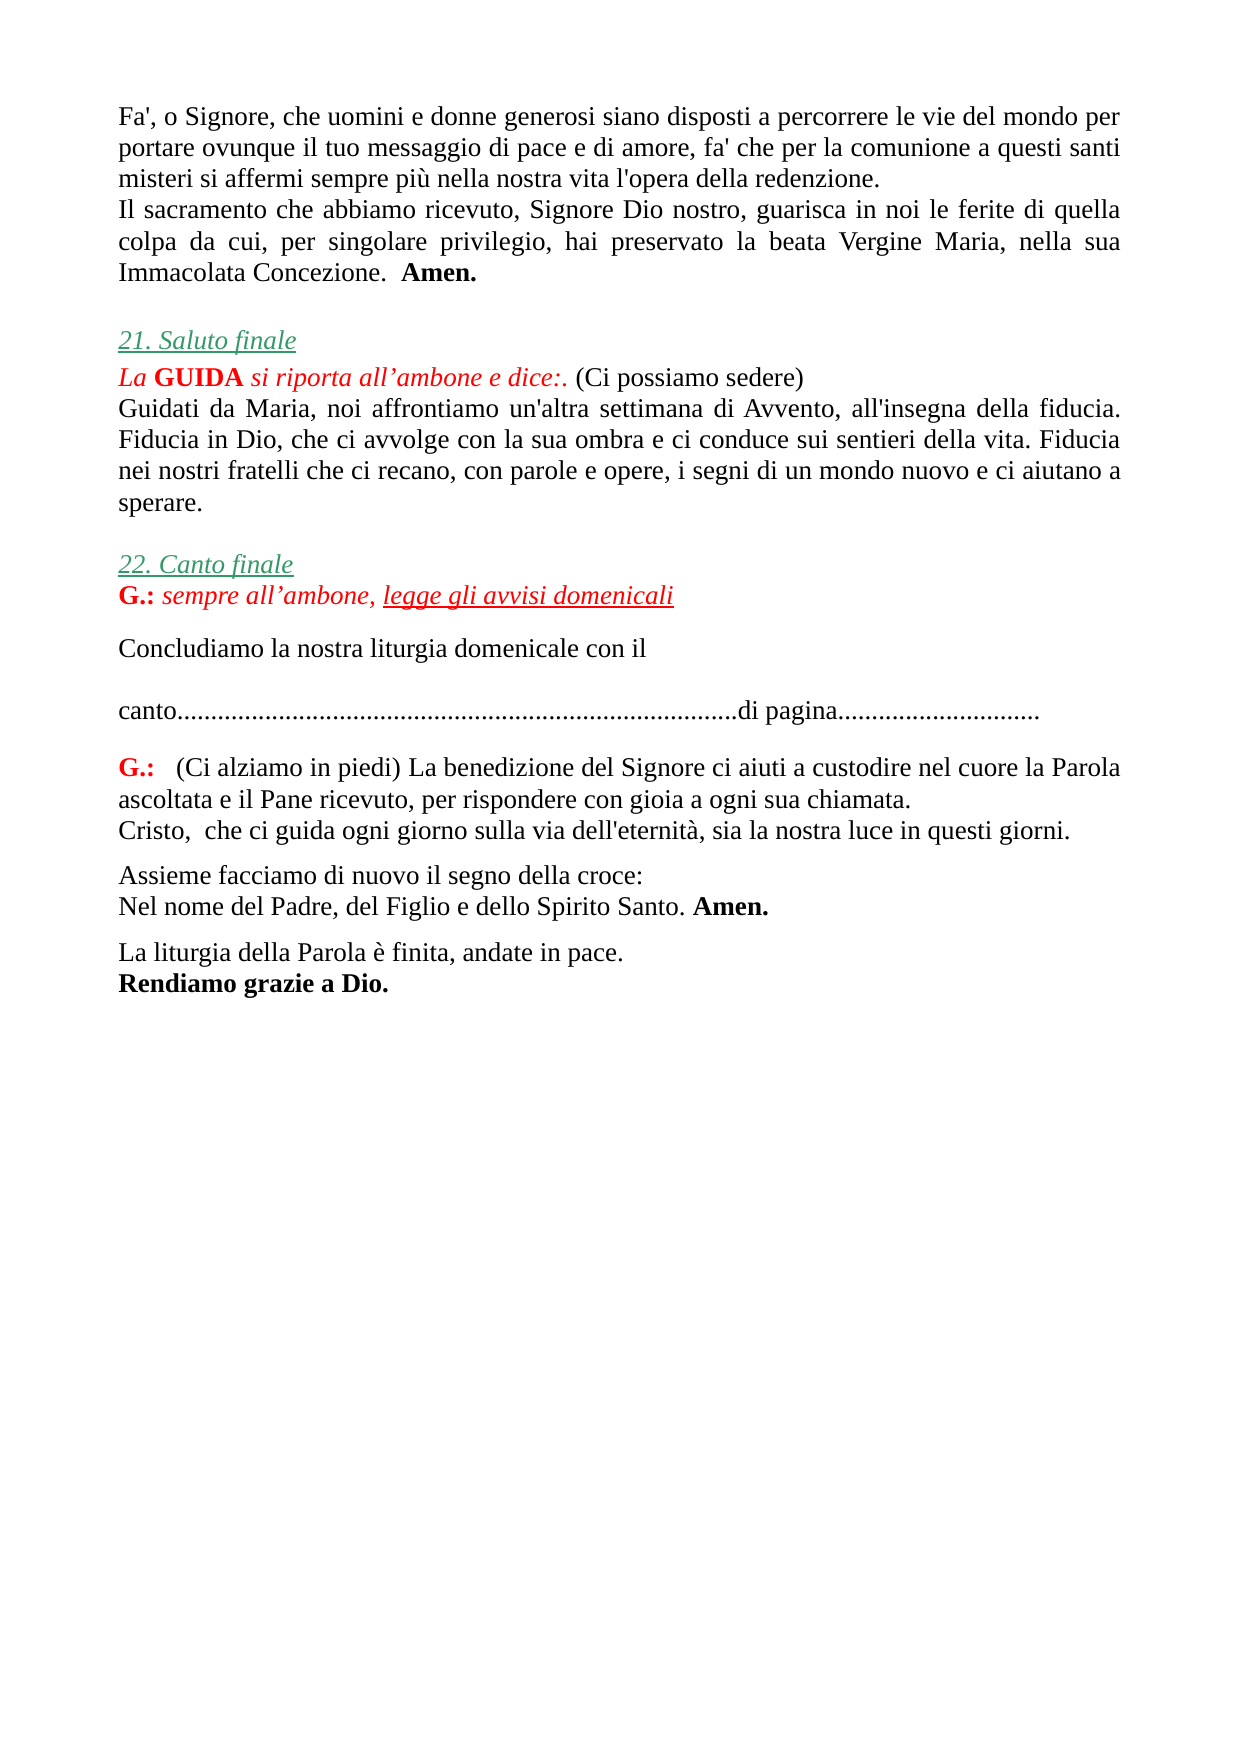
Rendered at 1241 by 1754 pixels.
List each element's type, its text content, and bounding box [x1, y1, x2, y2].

text 22. Canto finale [118, 548, 1122, 579]
text canto...................................................................................di pagina.............................. [118, 694, 1122, 725]
text La liturgia della Parola è finita, andate in pace. [118, 936, 1122, 967]
text Cristo, che ci guida ogni giorno sulla via dell'eternità, sia la nostra luce in questi giorni. [118, 814, 1122, 845]
text 21. Saluto finale [118, 324, 1122, 355]
text Nel nome del Padre, del Figlio e dello Spirito Santo. Amen. [118, 891, 1122, 922]
text Guidati da Maria, noi affrontiamo un'altra settimana di Avvento, all'insegna della fiducia. Fiducia in Dio, che ci avvolge con la sua ombra e ci conduce sui sentieri della vita. Fiducia nei nostri fratelli che ci recano, con parole e opere, i segni di un mondo nuovo e ci aiutano a sperare. [118, 392, 1122, 517]
text G.: sempre all’ambone, legge gli avvisi domenicali [118, 579, 1122, 610]
text Fa', o Signore, che uomini e donne generosi siano disposti a percorrere le vie del mondo per portare ovunque il tuo messaggio di pace e di amore, fa' che per la comunione a questi santi misteri si affermi sempre più nella nostra vita l'opera della redenzione. [118, 100, 1122, 193]
text G.: (Ci alziamo in piedi) La benedizione del Signore ci aiuti a custodire nel cuore la Parola ascoltata e il Pane ricevuto, per rispondere con gioia a ogni sua chiamata. [118, 752, 1122, 814]
text Il sacramento che abbiamo ricevuto, Signore Dio nostro, guarisca in noi le ferite di quella colpa da cui, per singolare privilegio, hai preservato la beata Vergine Maria, nella sua Immacolata Concezione. Amen. [118, 193, 1122, 287]
text La GUIDA si riporta all’ambone e dice:. (Ci possiamo sedere) [118, 361, 1122, 392]
text Concludiamo la nostra liturgia domenicale con il [118, 632, 1122, 663]
text Assieme facciamo di nuovo il segno della croce: [118, 859, 1122, 891]
text Rendiamo grazie a Dio. [118, 967, 1122, 998]
